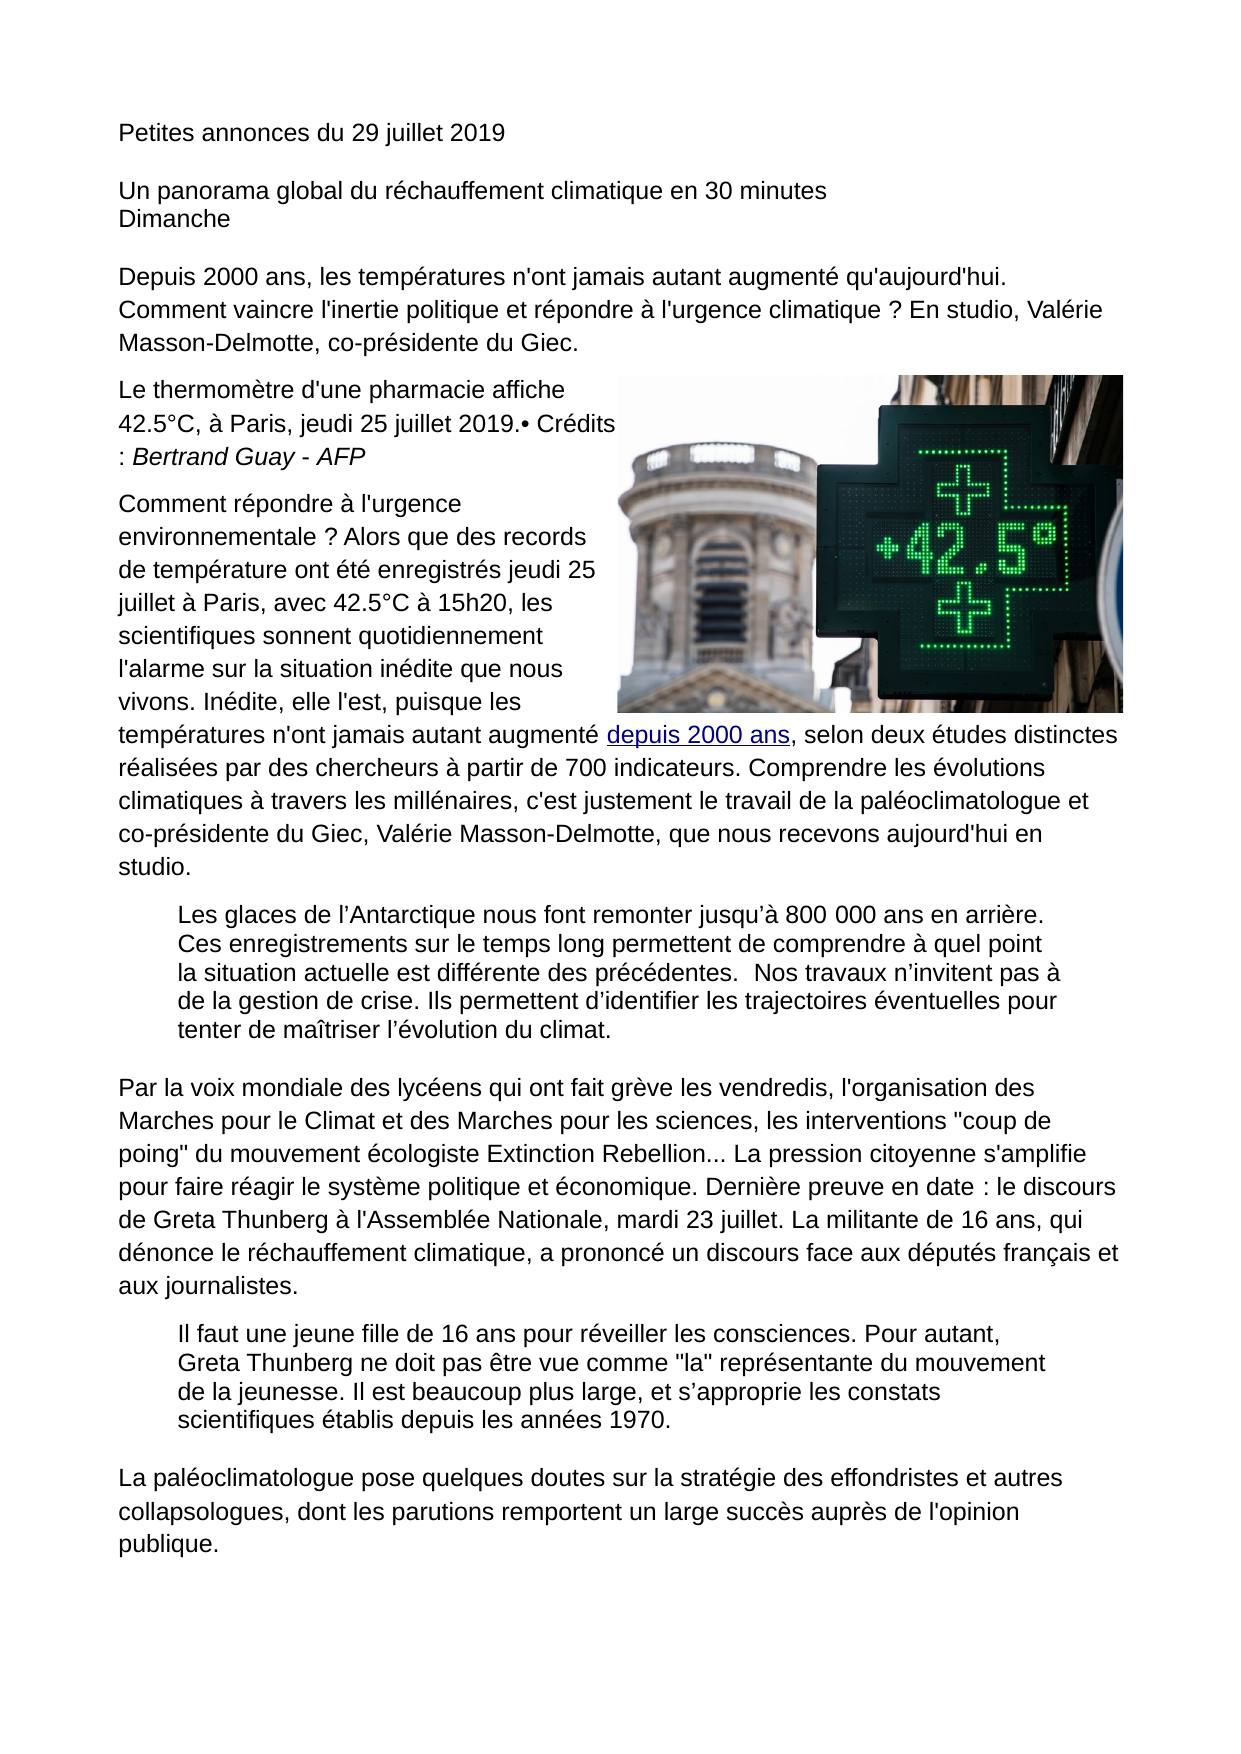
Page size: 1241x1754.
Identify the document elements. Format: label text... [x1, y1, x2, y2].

text Comment répondre à l'urgence environnementale ? Alors que des records de température ont été enregistrés jeudi 25 juillet à Paris, avec 42.5°C à 15h20, les scientifiques sonnent quotidiennement l'alarme sur la situation inédite que nous vivons. Inédite, elle l'est, puisque les températures n'ont jamais autant augmenté depuis 2000 ans, selon deux études distinctes réalisées par des chercheurs à partir de 700 indicateurs. Comprendre les évolutions climatiques à travers les millénaires, c'est justement le travail de la paléoclimatologue et co-présidente du Giec, Valérie Masson-Delmotte, que nous recevons aujourd'hui en studio. [118, 489, 1122, 881]
text Par la voix mondiale des lycéens qui ont fait grève les vendredis, l'organisation des Marches pour le Climat et des Marches pour les sciences, les interventions "coup de poing" du mouvement écologiste Extinction Rebellion... La pression citoyenne s'amplifie pour faire réagir le système politique et économique. Dernière preuve en date : le discours de Greta Thunberg à l'Assemblée Nationale, mardi 23 juillet. La militante de 16 ans, qui dénonce le réchauffement climatique, a prononcé un discours face aux députés français et aux journalistes. [118, 1073, 1122, 1300]
text Petites annonces du 29 juillet 2019 [118, 118, 1122, 147]
text Depuis 2000 ans, les températures n'ont jamais autant augmenté qu'aujourd'hui. Comment vaincre l'inertie politique et répondre à l'urgence climatique ? En studio, Valérie Masson-Delmotte, co-présidente du Giec. [118, 262, 1122, 357]
text Un panorama global du réchauffement climatique en 30 minutes [118, 176, 1122, 204]
text Il faut une jeune fille de 16 ans pour réveiller les consciences. Pour autant, Greta Thunberg ne doit pas être vue comme "la" représentante du mouvement de la jeunesse. Il est beaucoup plus large, et s’approprie les constats scientifiques établis depuis les années 1970. [177, 1319, 1063, 1434]
text La paléoclimatologue pose quelques doutes sur la stratégie des effondristes et autres collapsologues, dont les parutions remportent un large succès auprès de l'opinion publique. [118, 1463, 1122, 1558]
text Les glaces de l’Antarctique nous font remonter jusqu’à 800 000 ans en arrière. Ces enregistrements sur le temps long permettent de comprendre à quel point la situation actuelle est différente des précédentes. Nos travaux n’invitent pas à de la gestion de crise. Ils permettent d’identifier les trajectoires éventuelles pour tenter de maîtriser l’évolution du climat. [177, 900, 1063, 1044]
text Le thermomètre d'une pharmacie affiche 42.5°C, à Paris, jeudi 25 juillet 2019.• Crédits : Bertrand Guay - AFP [118, 376, 617, 470]
picture [617, 375, 1124, 713]
text Dimanche [118, 204, 1122, 233]
